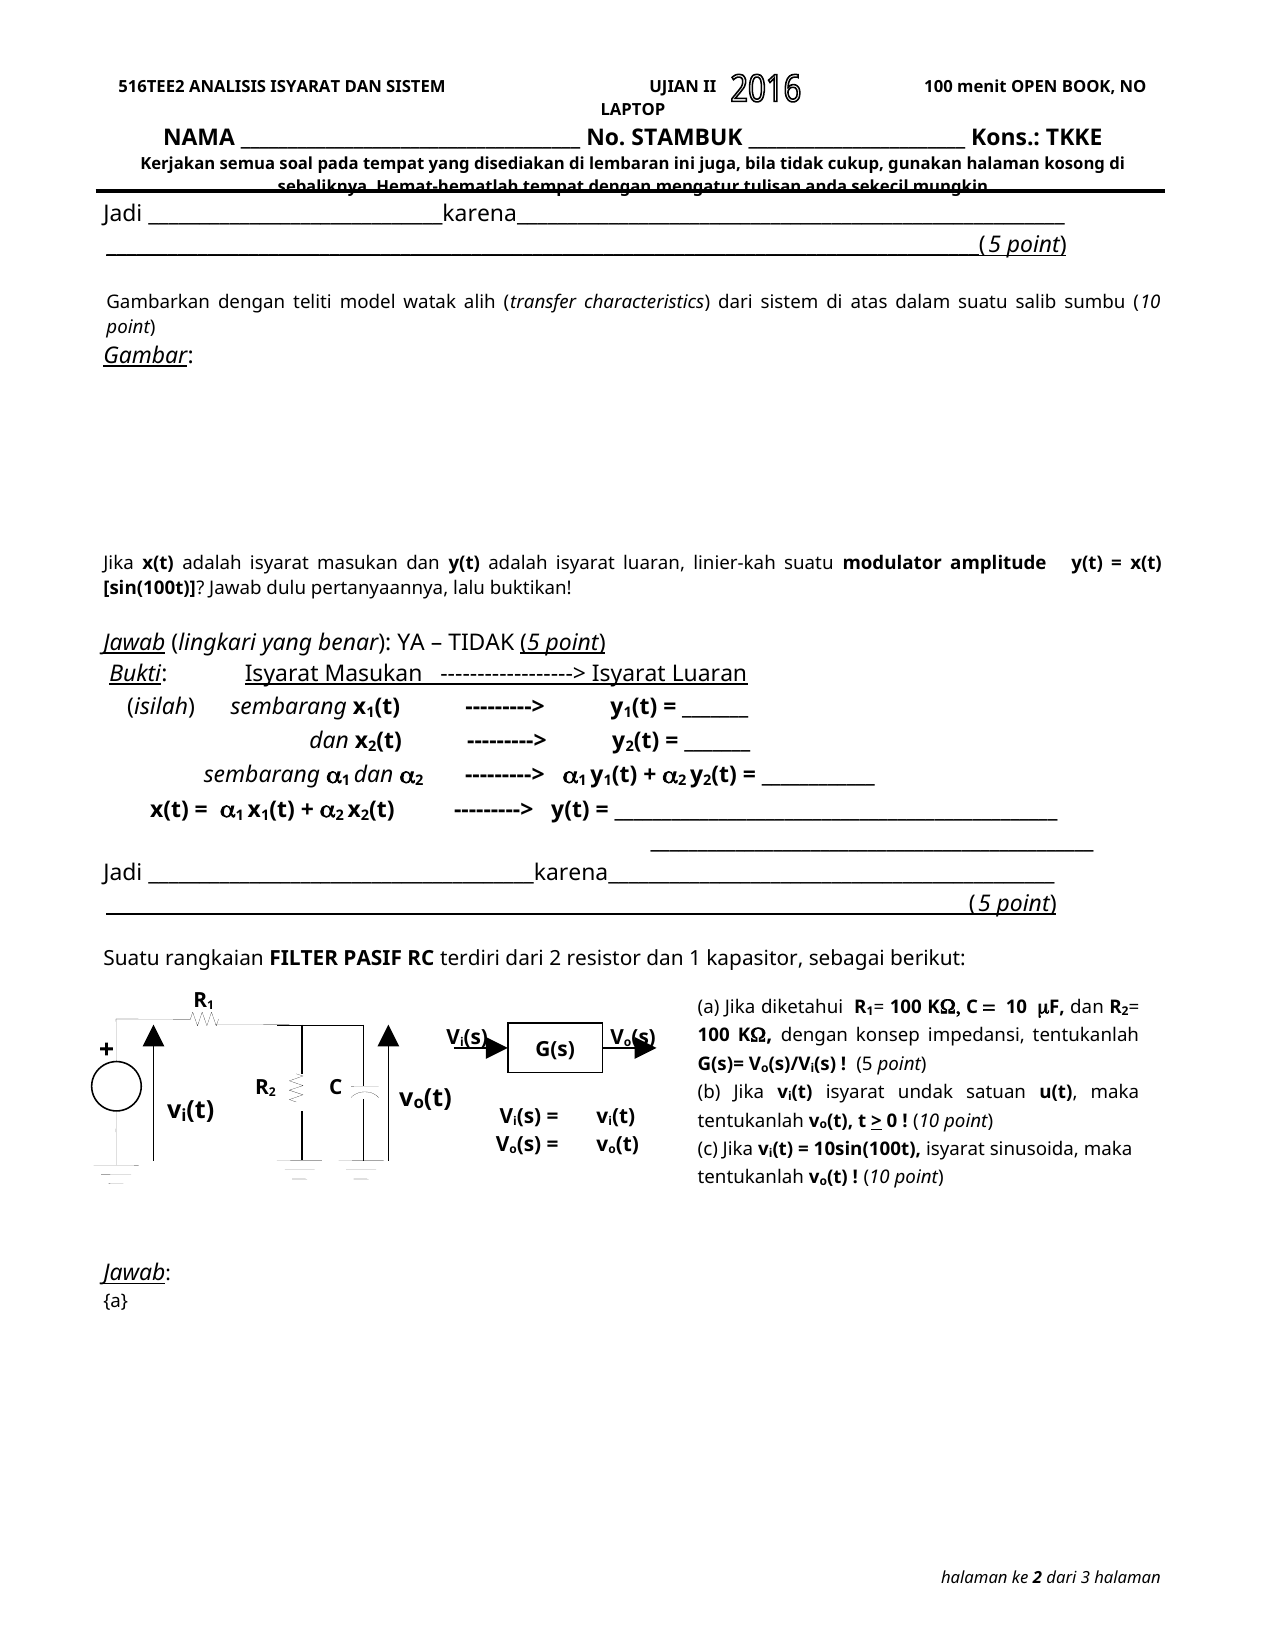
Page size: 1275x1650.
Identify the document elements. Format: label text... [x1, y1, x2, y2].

text _____________________________________________________________________________________(5 point) [106, 887, 1162, 918]
text Gambar: [103, 339, 1162, 370]
text {a} [103, 1288, 1162, 1313]
text (isilah) sembarang x1(t) ---------> y1(t) = _______ [103, 688, 1162, 722]
text _______________________________________________ [103, 824, 1162, 856]
text Jawab: [103, 1256, 1162, 1288]
text Suatu rangkaian FILTER PASIF RC terdiri dari 2 resistor dan 1 kapasitor, sebagai berikut: [103, 943, 1162, 972]
text Bukti: Isyarat Masukan ------------------> Isyarat Luaran [103, 657, 1162, 688]
text Gambarkan dengan teliti model watak alih (transfer characteristics) dari sistem di atas dalam suatu salib sumbu (10 point) [106, 288, 1162, 339]
text Jadi ______________________________________karena____________________________________________ [103, 856, 1162, 887]
text sembarang 1 dan 2 ---------> 1 y1(t) + 2 y2(t) = ____________ [103, 756, 1162, 790]
text ______________________________________________________________________________________(5 point) [106, 228, 1162, 259]
text x(t) = 1 x1(t) + 2 x2(t) ---------> y(t) = _______________________________________________ [103, 790, 1162, 824]
text Jawab (lingkari yang benar): YA – TIDAK (5 point) [103, 626, 1162, 657]
text Jika x(t) adalah isyarat masukan dan y(t) adalah isyarat luaran, linier-kah suatu modulator amplitude y(t) = x(t)[sin(100t)]? Jawab dulu pertanyaannya, lalu buktikan! [103, 549, 1162, 600]
text dan x2(t) ---------> y2(t) = _______ [103, 722, 1162, 756]
text Jadi _____________________________karena______________________________________________________ [103, 197, 1162, 228]
